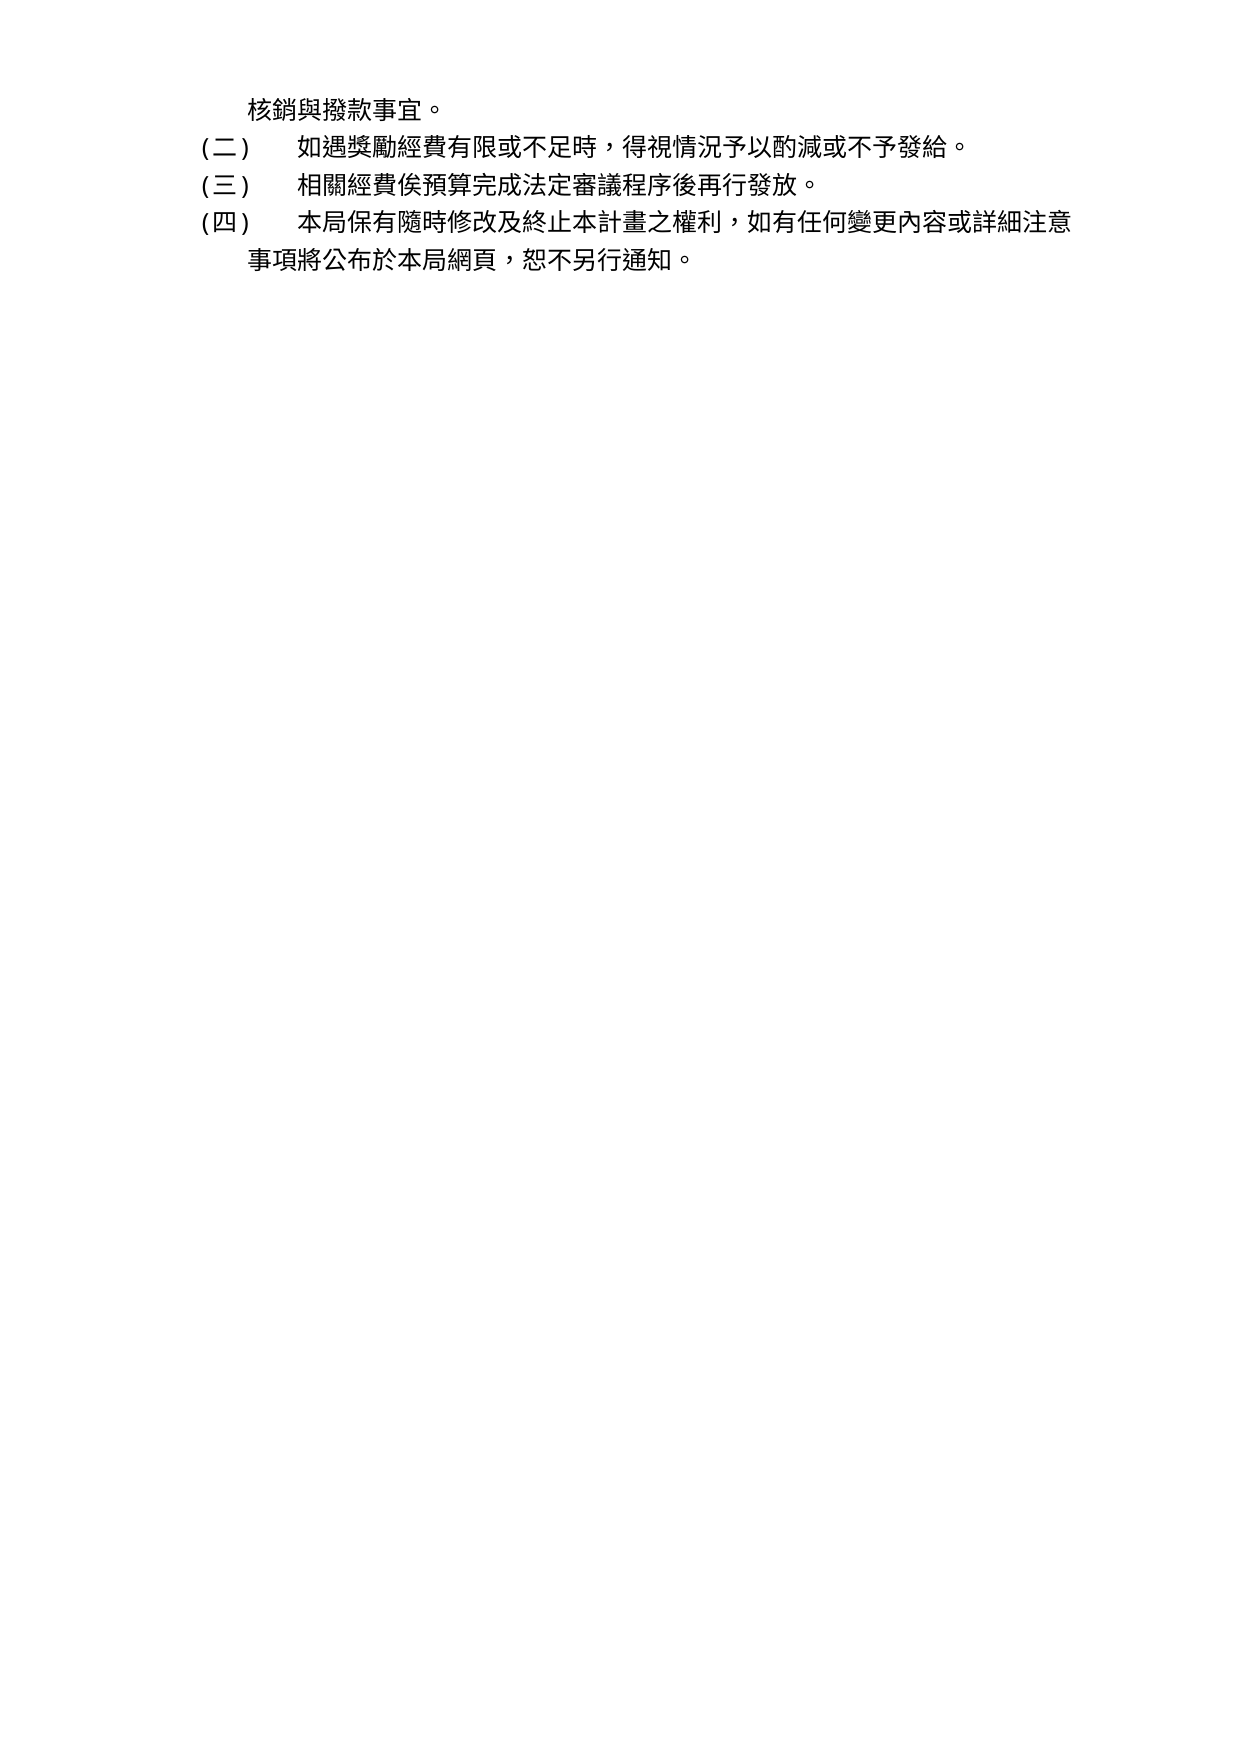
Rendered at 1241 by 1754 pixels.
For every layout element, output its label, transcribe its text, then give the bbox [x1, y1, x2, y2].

list 核銷與撥款事宜。 [198, 89, 1092, 127]
list 本局保有隨時修改及終止本計畫之權利，如有任何變更內容或詳細注意事項將公布於本局網頁，恕不另行通知。 [198, 202, 1092, 277]
list 相關經費俟預算完成法定審議程序後再行發放。 [198, 164, 1092, 202]
list 如遇獎勵經費有限或不足時，得視情況予以酌減或不予發給。 [198, 127, 1092, 164]
